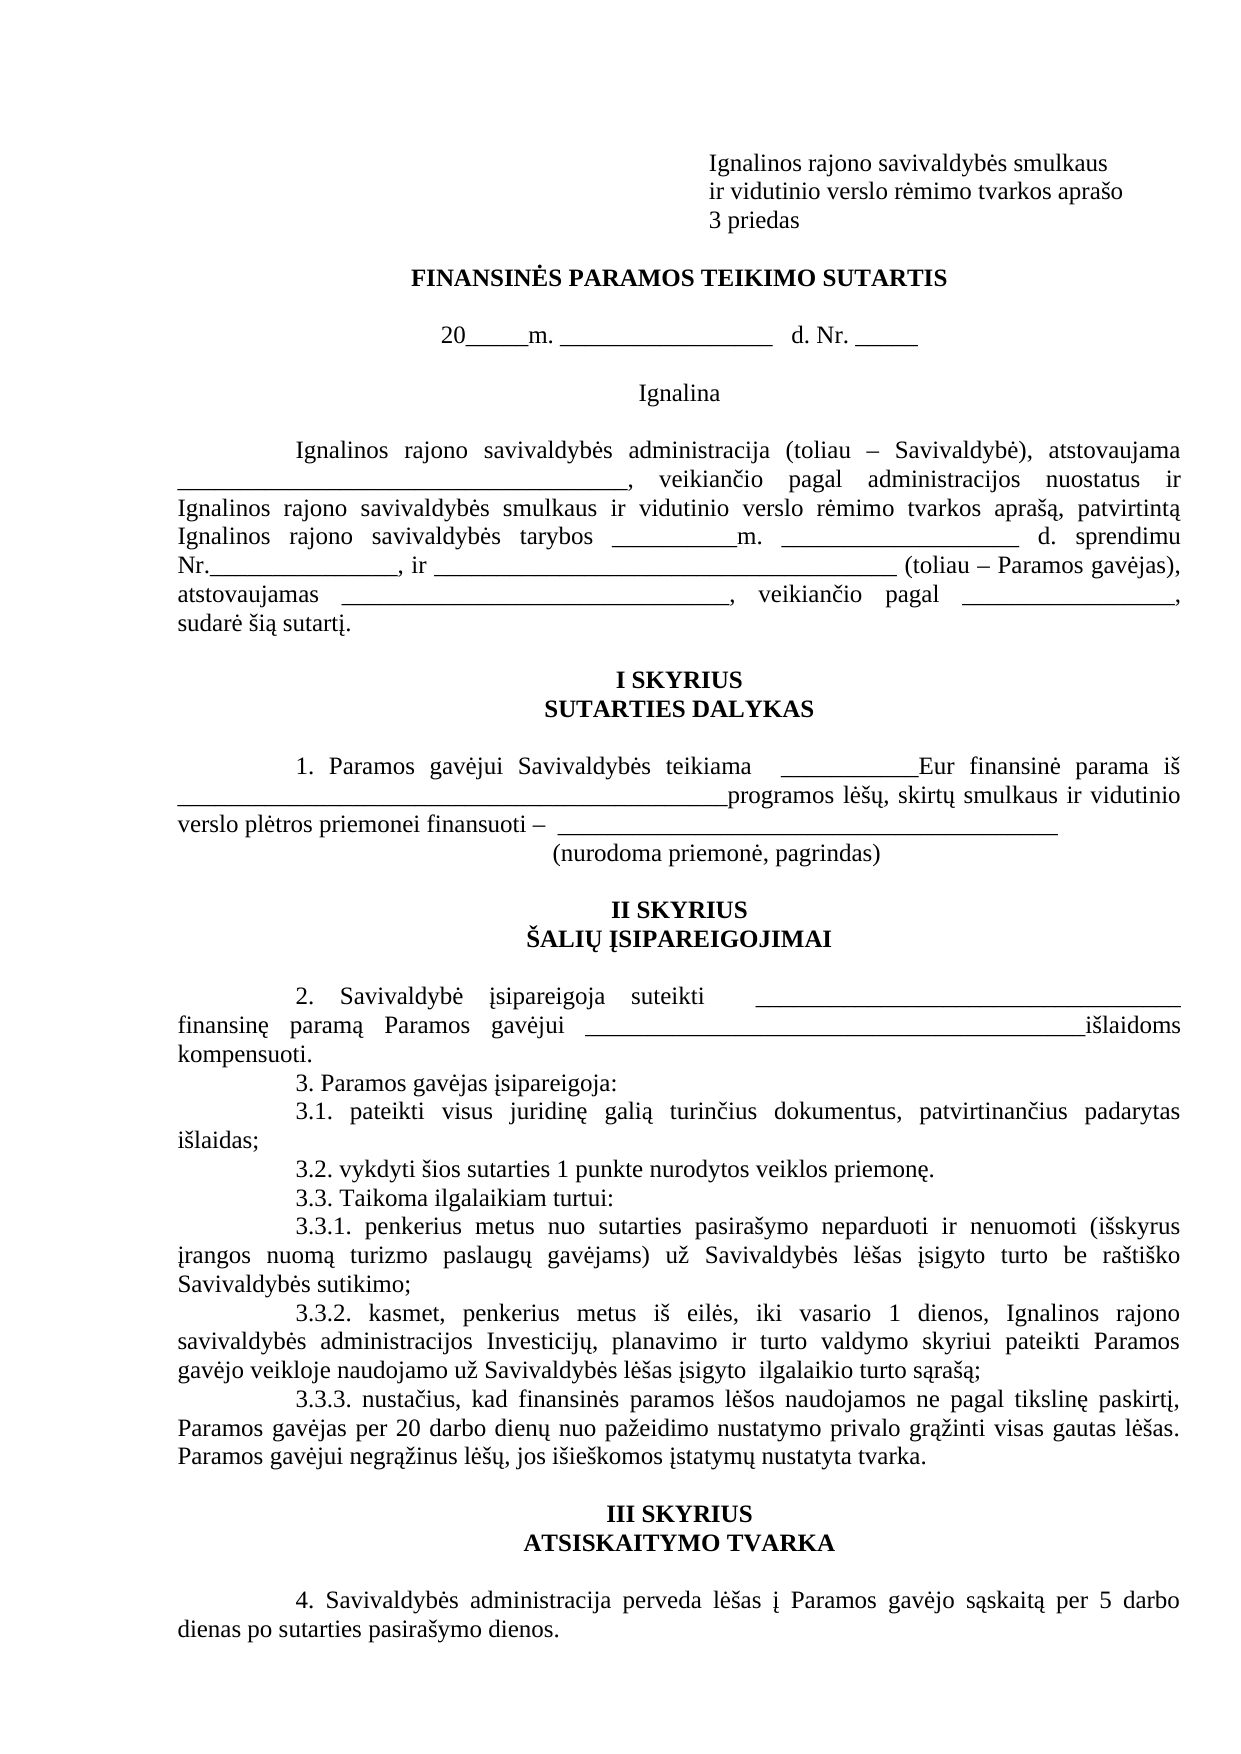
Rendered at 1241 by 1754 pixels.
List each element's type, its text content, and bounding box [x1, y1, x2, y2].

text Ignalinos rajono savivaldybės administracija (toliau – Savivaldybė), atstovaujama ____________________________________, veikiančio pagal administracijos nuostatus ir Ignalinos rajono savivaldybės smulkaus ir vidutinio verslo rėmimo tvarkos aprašą, patvirtintą Ignalinos rajono savivaldybės tarybos __________m. ___________________ d. sprendimu Nr._______________, ir _____________________________________ (toliau – Paramos gavėjas), atstovaujamas _______________________________, veikiančio pagal _________________, sudarė šią sutartį. [177, 435, 1181, 636]
text FINANSINĖS PARAMOS TEIKIMO SUTARTIS [177, 263, 1181, 291]
subtitle SUTARTIES DALYKAS [177, 694, 1181, 723]
text 3.3. Taikoma ilgalaikiam turtui: [177, 1183, 1181, 1211]
text 3.3.1. penkerius metus nuo sutarties pasirašymo neparduoti ir nenuomoti (išskyrus įrangos nuomą turizmo paslaugų gavėjams) už Savivaldybės lėšas įsigyto turto be raštiško Savivaldybės sutikimo; [177, 1211, 1181, 1298]
subtitle II SKYRIUS [177, 895, 1181, 924]
text ir vidutinio verslo rėmimo tvarkos aprašo [709, 176, 1181, 205]
subtitle I SKYRIUS [177, 665, 1181, 694]
text 3 priedas [709, 205, 1181, 234]
text III SKYRIUS [177, 1499, 1181, 1528]
text 4. Savivaldybės administracija perveda lėšas į Paramos gavėjo sąskaitą per 5 darbo dienas po sutarties pasirašymo dienos. [177, 1585, 1181, 1643]
text 2. Savivaldybė įsipareigoja suteikti __________________________________ finansinę paramą Paramos gavėjui ________________________________________išlaidoms kompensuoti. [177, 981, 1181, 1068]
text (nurodoma priemonė, pagrindas) [177, 838, 1181, 866]
text 3.3.2. kasmet, penkerius metus iš eilės, iki vasario 1 dienos, Ignalinos rajono savivaldybės administracijos Investicijų, planavimo ir turto valdymo skyriui pateikti Paramos gavėjo veikloje naudojamo už Savivaldybės lėšas įsigyto ilgalaikio turto sąrašą; [177, 1298, 1181, 1384]
text Ignalinos rajono savivaldybės smulkaus [709, 148, 1181, 176]
text 20_____m. _________________ d. Nr. _____ [177, 320, 1181, 349]
text Ignalina [177, 378, 1181, 406]
text 3.2. vykdyti šios sutarties 1 punkte nurodytos veiklos priemonę. [177, 1154, 1181, 1183]
text ATSISKAITYMO TVARKA [177, 1528, 1181, 1556]
text 1. Paramos gavėjui Savivaldybės teikiama ___________Eur finansinė parama iš ____________________________________________programos lėšų, skirtų smulkaus ir vidutinio verslo plėtros priemonei finansuoti – ________________________________________ [177, 751, 1181, 838]
subtitle ŠALIŲ ĮSIPAREIGOJIMAI [177, 924, 1181, 953]
text 3.1. pateikti visus juridinę galią turinčius dokumentus, patvirtinančius padarytas išlaidas; [177, 1096, 1181, 1154]
text 3. Paramos gavėjas įsipareigoja: [177, 1068, 1181, 1096]
text 3.3.3. nustačius, kad finansinės paramos lėšos naudojamos ne pagal tikslinę paskirtį, Paramos gavėjas per 20 darbo dienų nuo pažeidimo nustatymo privalo grąžinti visas gautas lėšas. Paramos gavėjui negrąžinus lėšų, jos išieškomos įstatymų nustatyta tvarka. [177, 1384, 1181, 1470]
